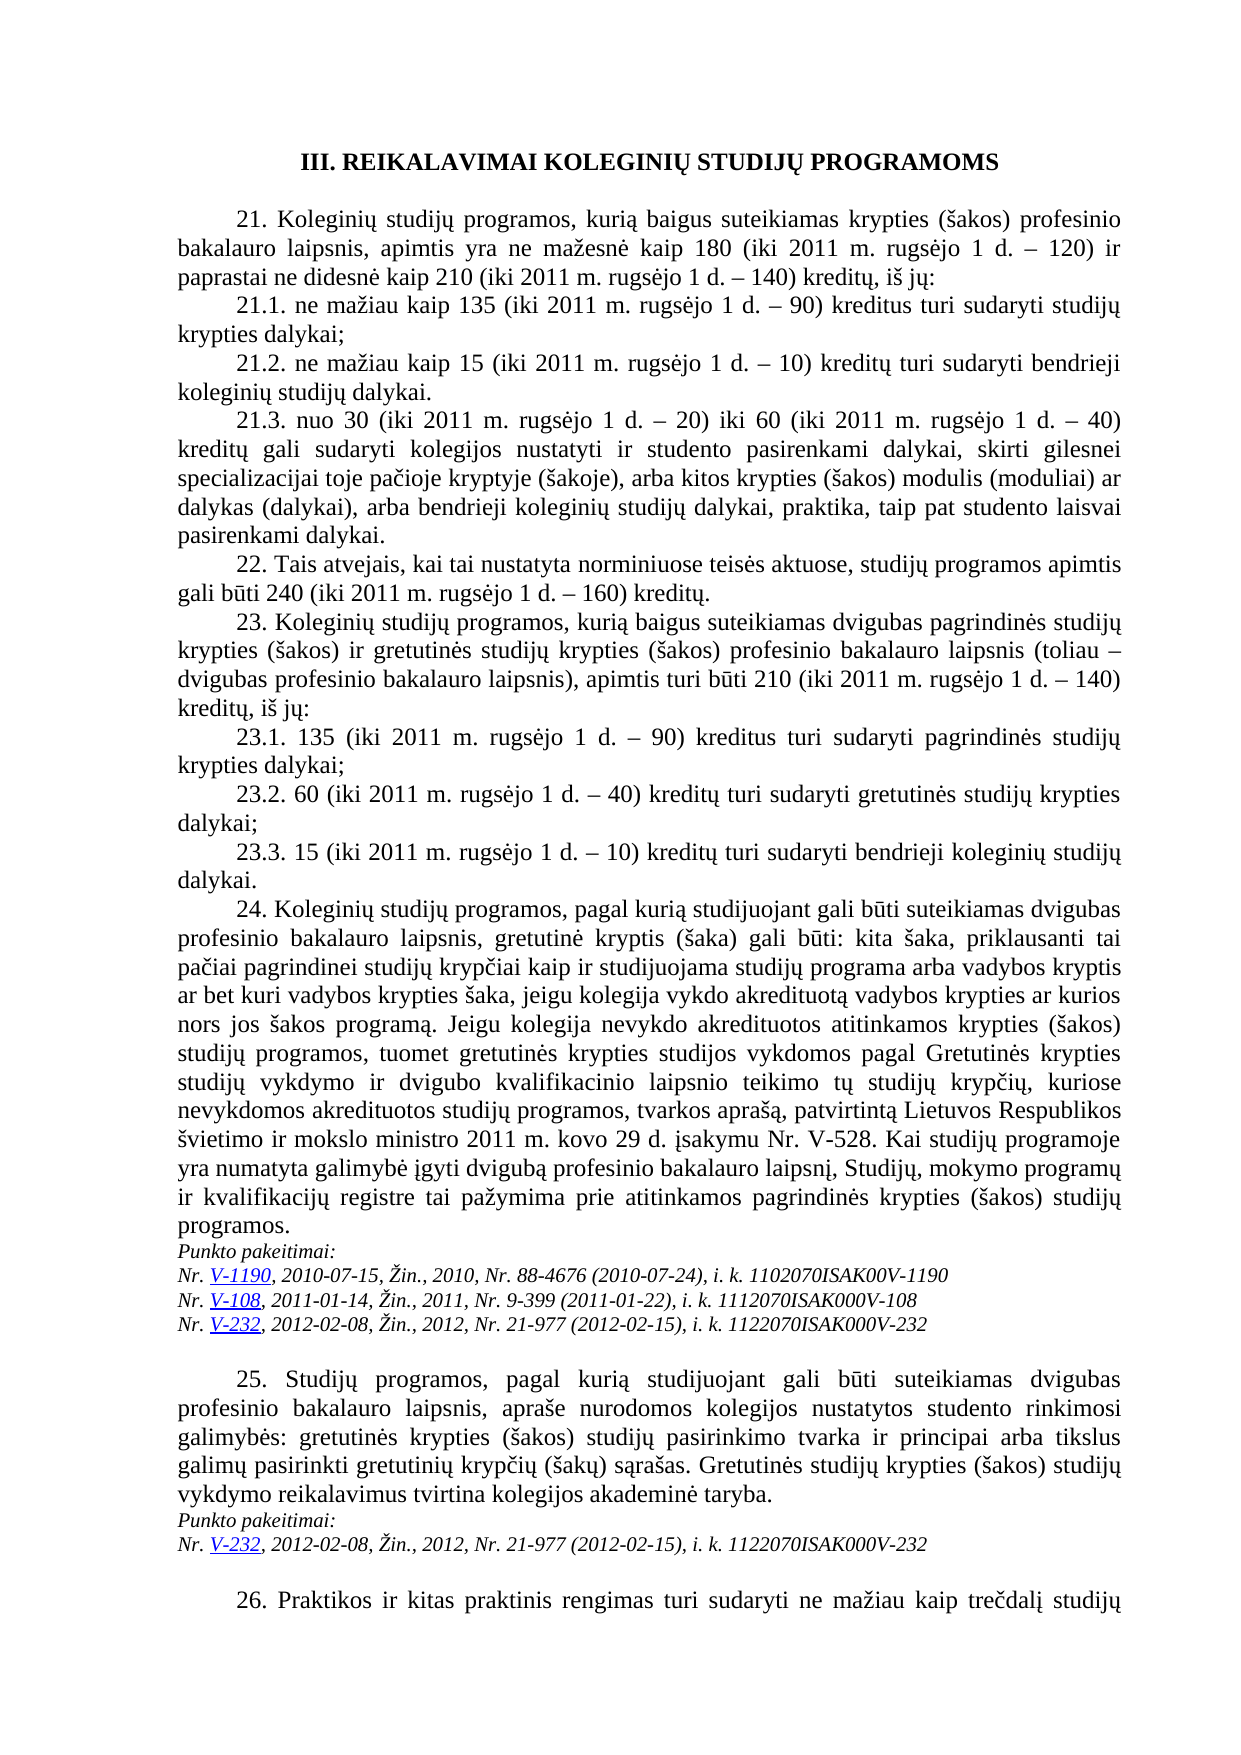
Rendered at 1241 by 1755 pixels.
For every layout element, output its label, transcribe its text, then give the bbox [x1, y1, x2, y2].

text Nr. V-1190, 2010-07-15, Žin., 2010, Nr. 88-4676 (2010-07-24), i. k. 1102070ISAK00V-1190 [177, 1263, 1122, 1287]
text 21.3. nuo 30 (iki 2011 m. rugsėjo 1 d. – 20) iki 60 (iki 2011 m. rugsėjo 1 d. – 40) kreditų gali sudaryti kolegijos nustatyti ir studento pasirenkami dalykai, skirti gilesnei specializacijai toje pačioje kryptyje (šakoje), arba kitos krypties (šakos) modulis (moduliai) ar dalykas (dalykai), arba bendrieji koleginių studijų dalykai, praktika, taip pat studento laisvai pasirenkami dalykai. [177, 406, 1122, 549]
text 23.2. 60 (iki 2011 m. rugsėjo 1 d. – 40) kreditų turi sudaryti gretutinės studijų krypties dalykai; [177, 779, 1122, 837]
text 26. Praktikos ir kitas praktinis rengimas turi sudaryti ne mažiau kaip trečdalį studijų [177, 1585, 1122, 1614]
text Punkto pakeitimai: [177, 1239, 1122, 1263]
text 23.3. 15 (iki 2011 m. rugsėjo 1 d. – 10) kreditų turi sudaryti bendrieji koleginių studijų dalykai. [177, 837, 1122, 894]
text Nr. V-232, 2012-02-08, Žin., 2012, Nr. 21-977 (2012-02-15), i. k. 1122070ISAK000V-232 [177, 1312, 1122, 1336]
text Nr. V-108, 2011-01-14, Žin., 2011, Nr. 9-399 (2011-01-22), i. k. 1112070ISAK000V-108 [177, 1287, 1122, 1312]
text III. REIKALAVIMAI KOLEGINIŲ STUDIJŲ PROGRAMOMS [177, 147, 1122, 176]
text 21.1. ne mažiau kaip 135 (iki 2011 m. rugsėjo 1 d. – 90) kreditus turi sudaryti studijų krypties dalykai; [177, 291, 1122, 348]
text Nr. V-232, 2012-02-08, Žin., 2012, Nr. 21-977 (2012-02-15), i. k. 1122070ISAK000V-232 [177, 1532, 1122, 1556]
text Punkto pakeitimai: [177, 1508, 1122, 1532]
text 21. Koleginių studijų programos, kurią baigus suteikiamas krypties (šakos) profesinio bakalauro laipsnis, apimtis yra ne mažesnė kaip 180 (iki 2011 m. rugsėjo 1 d. – 120) ir paprastai ne didesnė kaip 210 (iki 2011 m. rugsėjo 1 d. – 140) kreditų, iš jų: [177, 204, 1122, 291]
text 22. Tais atvejais, kai tai nustatyta norminiuose teisės aktuose, studijų programos apimtis gali būti 240 (iki 2011 m. rugsėjo 1 d. – 160) kreditų. [177, 549, 1122, 607]
text 21.2. ne mažiau kaip 15 (iki 2011 m. rugsėjo 1 d. – 10) kreditų turi sudaryti bendrieji koleginių studijų dalykai. [177, 348, 1122, 406]
text 23. Koleginių studijų programos, kurią baigus suteikiamas dvigubas pagrindinės studijų krypties (šakos) ir gretutinės studijų krypties (šakos) profesinio bakalauro laipsnis (toliau – dvigubas profesinio bakalauro laipsnis), apimtis turi būti 210 (iki 2011 m. rugsėjo 1 d. – 140) kreditų, iš jų: [177, 607, 1122, 722]
text 24. Koleginių studijų programos, pagal kurią studijuojant gali būti suteikiamas dvigubas profesinio bakalauro laipsnis, gretutinė kryptis (šaka) gali būti: kita šaka, priklausanti tai pačiai pagrindinei studijų krypčiai kaip ir studijuojama studijų programa arba vadybos kryptis ar bet kuri vadybos krypties šaka, jeigu kolegija vykdo akredituotą vadybos krypties ar kurios nors jos šakos programą. Jeigu kolegija nevykdo akredituotos atitinkamos krypties (šakos) studijų programos, tuomet gretutinės krypties studijos vykdomos pagal Gretutinės krypties studijų vykdymo ir dvigubo kvalifikacinio laipsnio teikimo tų studijų krypčių, kuriose nevykdomos akredituotos studijų programos, tvarkos aprašą, patvirtintą Lietuvos Respublikos švietimo ir mokslo ministro 2011 m. kovo 29 d. įsakymu Nr. V-528. Kai studijų programoje yra numatyta galimybė įgyti dvigubą profesinio bakalauro laipsnį, Studijų, mokymo programų ir kvalifikacijų registre tai pažymima prie atitinkamos pagrindinės krypties (šakos) studijų programos. [177, 894, 1122, 1239]
text 23.1. 135 (iki 2011 m. rugsėjo 1 d. – 90) kreditus turi sudaryti pagrindinės studijų krypties dalykai; [177, 722, 1122, 779]
text 25. Studijų programos, pagal kurią studijuojant gali būti suteikiamas dvigubas profesinio bakalauro laipsnis, apraše nurodomos kolegijos nustatytos studento rinkimosi galimybės: gretutinės krypties (šakos) studijų pasirinkimo tvarka ir principai arba tikslus galimų pasirinkti gretutinių krypčių (šakų) sąrašas. Gretutinės studijų krypties (šakos) studijų vykdymo reikalavimus tvirtina kolegijos akademinė taryba. [177, 1364, 1122, 1508]
